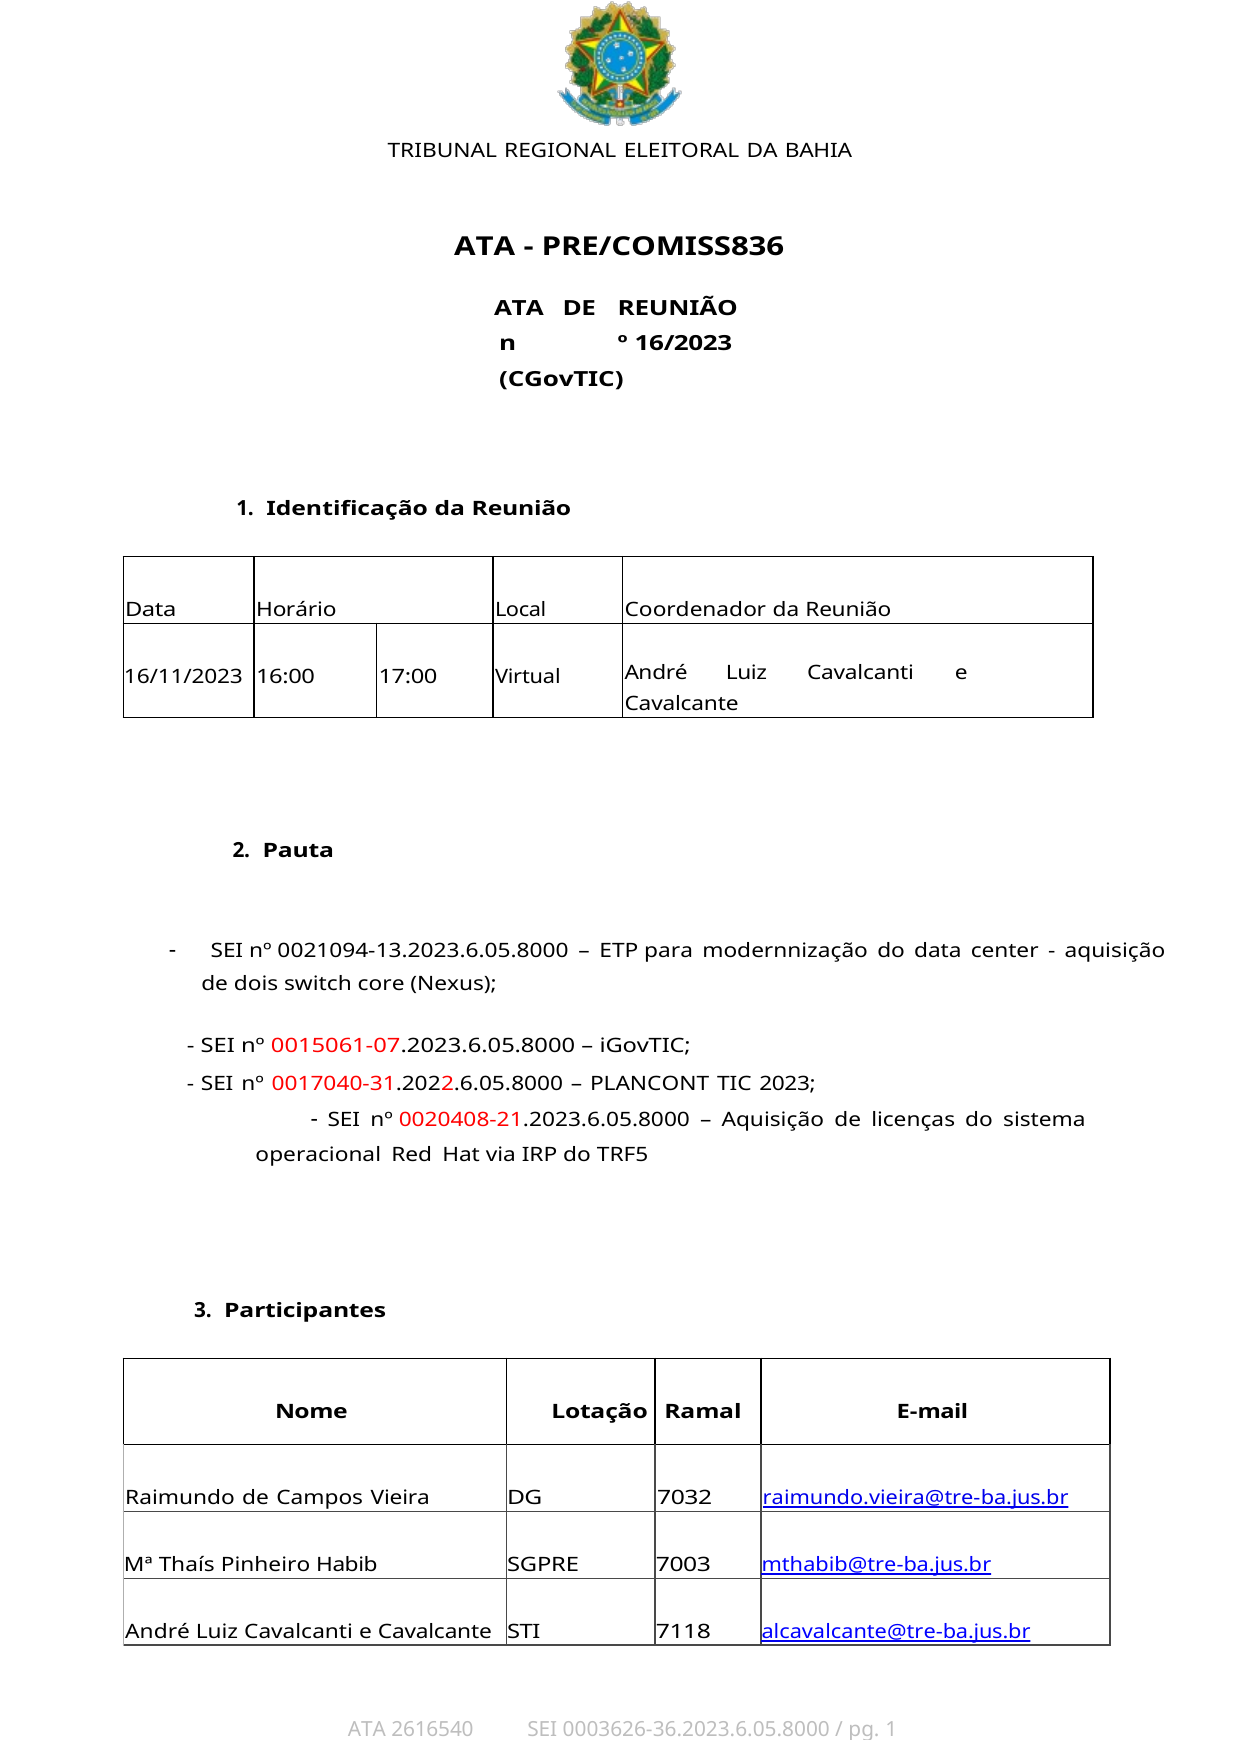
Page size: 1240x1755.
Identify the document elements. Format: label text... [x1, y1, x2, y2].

list Participantes [194, 1295, 1179, 1323]
table_cell 7003 [656, 1512, 760, 1577]
table_header Horário [255, 557, 492, 623]
table_cell mthabib@tre-ba.jus.br [762, 1512, 1109, 1577]
table_cell Virtual [494, 624, 622, 717]
table_header Nome [124, 1359, 506, 1444]
text ATA DE REUNIÃO [60, 293, 1171, 321]
table_cell STI [507, 1579, 654, 1644]
text n º 16/2023 (CGovTIC) [499, 328, 735, 393]
list Identificação da Reunião [236, 493, 1179, 521]
table_cell André Luiz Cavalcanti e Cavalcante [623, 624, 1092, 717]
table_cell André Luiz Cavalcanti e Cavalcante [124, 1579, 506, 1644]
table_cell SGPRE [507, 1512, 654, 1577]
table_cell 17:00 [377, 624, 492, 717]
table_cell Mª Thaís Pinheiro Habib [124, 1512, 506, 1577]
table_cell raimundo.vieira@tre-ba.jus.br [762, 1445, 1109, 1511]
table_header Ramal [656, 1359, 760, 1444]
list Pauta [232, 835, 1179, 864]
table_header Local [494, 557, 622, 623]
text - SEI nº 0015061-07.2023.6.05.8000 – iGovTIC; [187, 1031, 1179, 1058]
text ATA - PRE/COMISS836 [60, 227, 1178, 263]
list SEI nº 0020408-21.2023.6.05.8000 – Aquisição de licenças do sistema operacional Red Hat via IRP do TRF5 [238, 1102, 1167, 1167]
table_cell Raimundo de Campos Vieira [124, 1445, 506, 1511]
table_cell 16/11/2023 [124, 624, 253, 717]
list SEI nº 0021094-13.2023.6.05.8000 – ETP para modernnização do data center - aquisição de dois switch core (Nexus); [168, 933, 1168, 996]
table_cell 16:00 [255, 624, 376, 717]
text - SEI nº 0017040-31.2022.6.05.8000 – PLANCONT TIC 2023; [187, 1069, 1179, 1097]
table_cell 7032 [656, 1445, 760, 1511]
table_header Lotação [507, 1359, 654, 1444]
table_cell DG [507, 1445, 654, 1511]
table_header Coordenador da Reunião [623, 557, 1092, 623]
text TRIBUNAL REGIONAL ELEITORAL DA BAHIA [60, 136, 1179, 163]
table_header Data [124, 557, 253, 623]
table_cell alcavalcante@tre-ba.jus.br [762, 1579, 1109, 1644]
table_header E-mail [762, 1359, 1109, 1444]
table_cell 7118 [656, 1579, 760, 1644]
